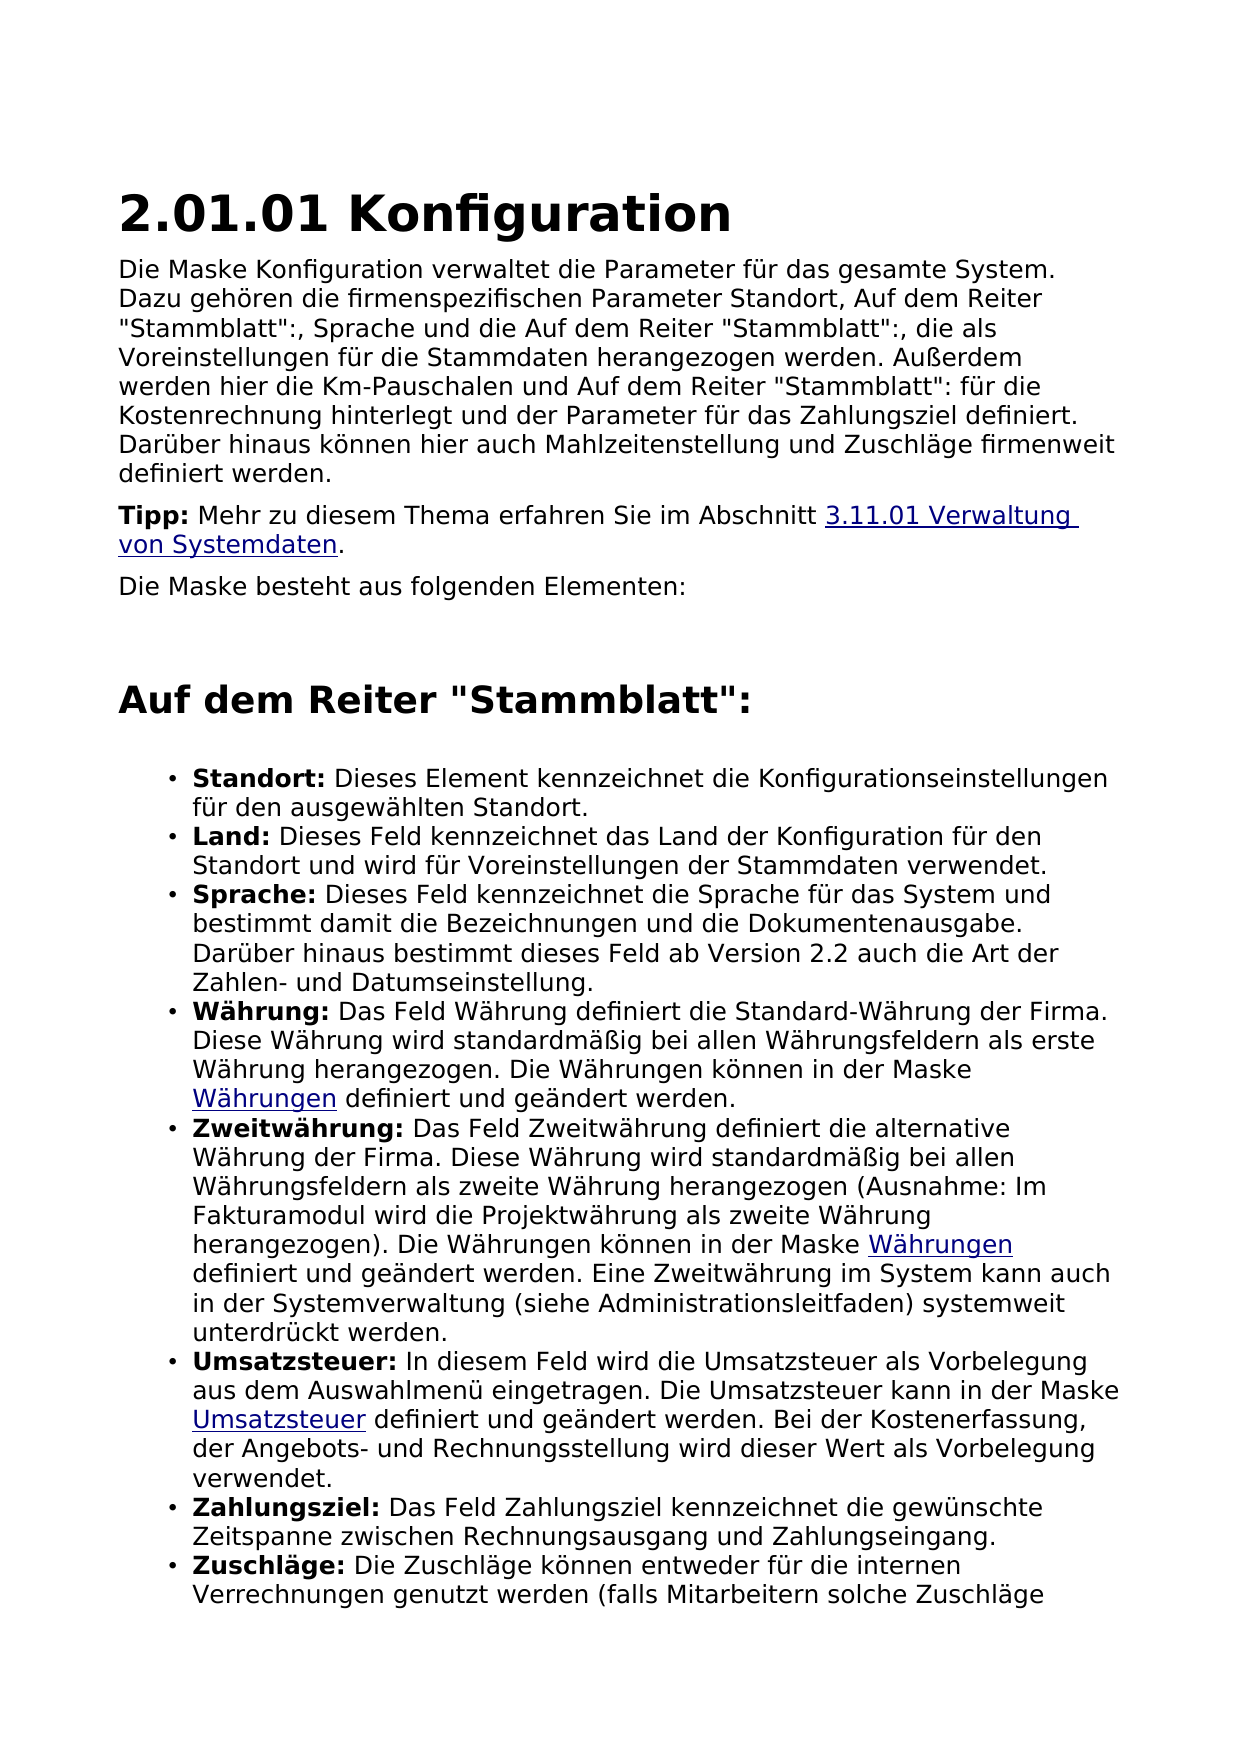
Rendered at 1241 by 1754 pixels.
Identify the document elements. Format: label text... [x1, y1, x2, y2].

text Die Maske Konfiguration verwaltet die Parameter für das gesamte System. Dazu gehören die firmenspezifischen Parameter Standort, Auf dem Reiter "Stammblatt":, Sprache und die Auf dem Reiter "Stammblatt":, die als Voreinstellungen für die Stammdaten herangezogen werden. Außerdem werden hier die Km-Pauschalen und Auf dem Reiter "Stammblatt": für die Kostenrechnung hinterlegt und der Parameter für das Zahlungsziel definiert. Darüber hinaus können hier auch Mahlzeitenstellung und Zuschläge firmenweit definiert werden. [118, 256, 1122, 489]
list Standort: Dieses Element kennzeichnet die Konfigurationseinstellungen für den ausgewählten Standort. [177, 764, 1122, 822]
list Umsatzsteuer: In diesem Feld wird die Umsatzsteuer als Vorbelegung aus dem Auswahlmenü eingetragen. Die Umsatzsteuer kann in der Maske Umsatzsteuer definiert und geändert werden. Bei der Kostenerfassung, der Angebots- und Rechnungsstellung wird dieser Wert als Vorbelegung verwendet. [177, 1347, 1122, 1493]
list Zahlungsziel: Das Feld Zahlungsziel kennzeichnet die gewünschte Zeitspanne zwischen Rechnungsausgang und Zahlungseingang. [177, 1493, 1122, 1551]
list Zweitwährung: Das Feld Zweitwährung definiert die alternative Währung der Firma. Diese Währung wird standardmäßig bei allen Währungsfeldern als zweite Währung herangezogen (Ausnahme: Im Fakturamodul wird die Projektwährung als zweite Währung herangezogen). Die Währungen können in der Maske Währungen definiert und geändert werden. Eine Zweitwährung im System kann auch in der Systemverwaltung (siehe Administrationsleitfaden) systemweit unterdrückt werden. [177, 1114, 1122, 1347]
list Zuschläge: Die Zuschläge können entweder für die internen Verrechnungen genutzt werden (falls Mitarbeitern solche Zuschläge [177, 1551, 1122, 1610]
list Land: Dieses Feld kennzeichnet das Land der Konfiguration für den Standort und wird für Voreinstellungen der Stammdaten verwendet. [177, 822, 1122, 881]
subtitle 2.01.01 Konfiguration [118, 185, 1122, 243]
subtitle Auf dem Reiter "Stammblatt": [118, 678, 1122, 722]
list Währung: Das Feld Währung definiert die Standard-Währung der Firma. Diese Währung wird standardmäßig bei allen Währungsfeldern als erste Währung herangezogen. Die Währungen können in der Maske Währungen definiert und geändert werden. [177, 997, 1122, 1114]
text Tipp: Mehr zu diesem Thema erfahren Sie im Abschnitt 3.11.01 Verwaltung von Systemdaten. [118, 501, 1122, 560]
list Sprache: Dieses Feld kennzeichnet die Sprache für das System und bestimmt damit die Bezeichnungen und die Dokumentenausgabe. Darüber hinaus bestimmt dieses Feld ab Version 2.2 auch die Art der Zahlen- und Datumseinstellung. [177, 881, 1122, 997]
text Die Maske besteht aus folgenden Elementen: [118, 572, 1122, 641]
